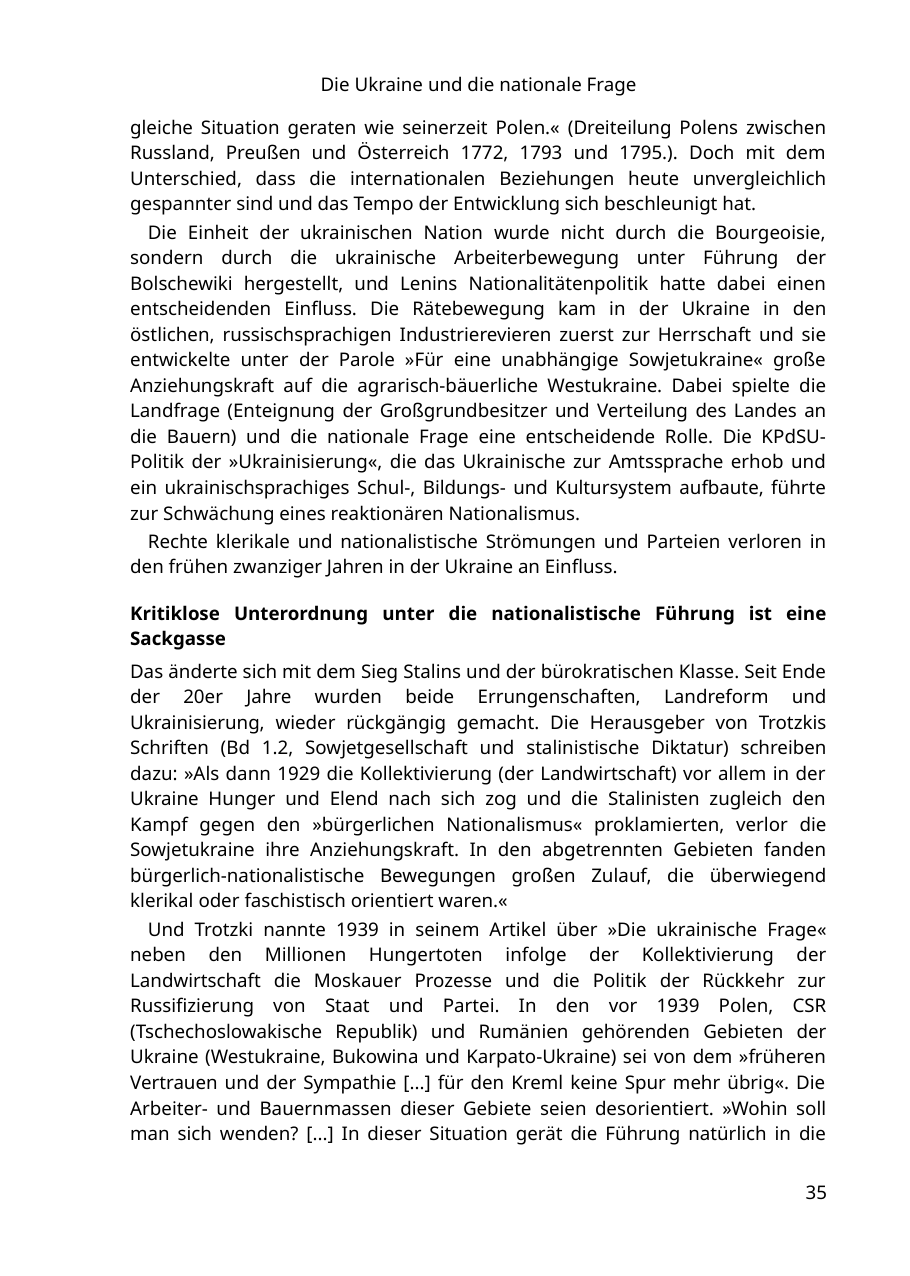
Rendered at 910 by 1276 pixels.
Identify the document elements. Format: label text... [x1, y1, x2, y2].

text Und Trotzki nannte 1939 in seinem Artikel über »Die ukrainische Frage« neben den Millionen Hungertoten infolge der Kollektivierung der Landwirtschaft die Moskauer Prozesse und die Politik der Rückkehr zur Russifizierung von Staat und Partei. In den vor 1939 Polen, CSR (Tschechoslowakische Republik) und Rumänien gehörenden Gebieten der Ukraine (Westukraine, Bukowina und Karpato-Ukraine) sei von dem »früheren Vertrauen und der Sympathie [...] für den Kreml keine Spur mehr übrig«. Die Arbeiter- und Bauernmassen dieser Gebiete seien desorientiert. »Wohin soll man sich wenden? [...] In dieser Situation gerät die Führung natürlich in die [130, 916, 827, 1146]
text gleiche Situation geraten wie seinerzeit Polen.« (Dreiteilung Polens zwischen Russland, Preußen und Österreich 1772, 1793 und 1795.). Doch mit dem Unterschied, dass die internationalen Beziehungen heute unvergleichlich gespannter sind und das Tempo der Entwicklung sich beschleunigt hat. [130, 114, 827, 216]
text Das änderte sich mit dem Sieg Stalins und der bürokratischen Klasse. Seit Ende der 20er Jahre wurden beide Errungenschaften, Landreform und Ukrainisierung, wieder rückgängig gemacht. Die Herausgeber von Trotzkis Schriften (Bd 1.2, Sowjetgesellschaft und stalinistische Diktatur) schreiben dazu: »Als dann 1929 die Kollektivierung (der Landwirtschaft) vor allem in der Ukraine Hunger und Elend nach sich zog und die Stalinisten zugleich den Kampf gegen den »bürgerlichen Nationalismus« proklamierten, verlor die Sowjetukraine ihre Anziehungskraft. In den abgetrennten Gebieten fanden bürgerlich-nationalistische Bewegungen großen Zulauf, die überwiegend klerikal oder faschistisch orientiert waren.« [130, 658, 827, 913]
text Die Einheit der ukrainischen Nation wurde nicht durch die Bourgeoisie, sondern durch die ukrainische Arbeiterbewegung unter Führung der Bolschewiki hergestellt, und Lenins Nationalitätenpolitik hatte dabei einen entscheidenden Einfluss. Die Rätebewegung kam in der Ukraine in den östlichen, russischsprachigen Industrierevieren zuerst zur Herrschaft und sie entwickelte unter der Parole »Für eine unabhängige Sowjetukraine« große Anziehungskraft auf die agrarisch-bäuerliche Westukraine. Dabei spielte die Landfrage (Enteignung der Großgrundbesitzer und Verteilung des Landes an die Bauern) und die nationale Frage eine entscheidende Rolle. Die KPdSU-Politik der »Ukrainisierung«, die das Ukrainische zur Amtssprache erhob und ein ukrainischsprachiges Schul-, Bildungs- und Kultursystem aufbaute, führte zur Schwächung eines reaktionären Nationalismus. [130, 219, 827, 525]
text Rechte klerikale und nationalistische Strömungen und Parteien verloren in den frühen zwanziger Jahren in der Ukraine an Einfluss. [130, 528, 827, 579]
text Kritiklose Unterordnung unter die nationalistische Führung ist eine Sackgasse [130, 600, 827, 651]
